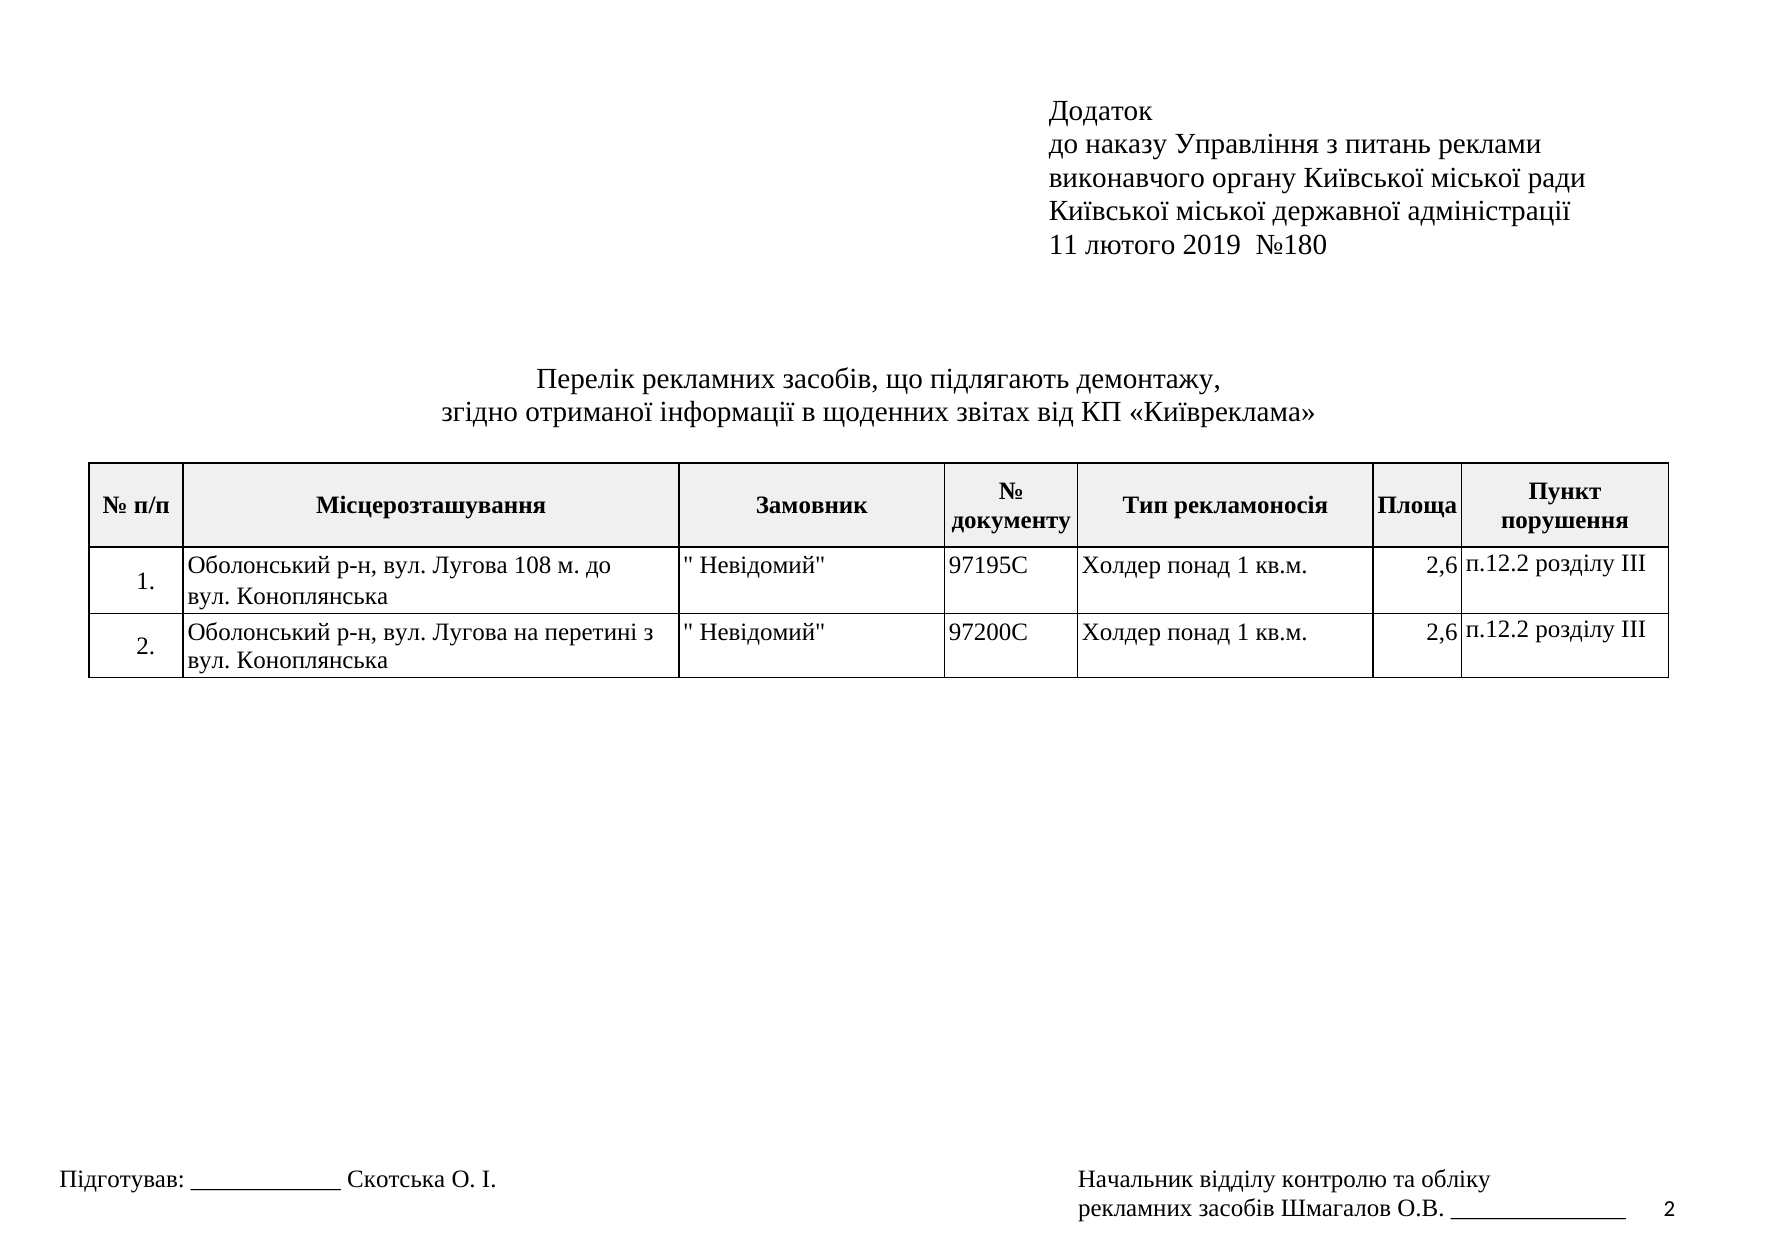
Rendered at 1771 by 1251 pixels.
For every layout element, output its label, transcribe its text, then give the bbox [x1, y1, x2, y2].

table_header Замовник [680, 464, 944, 546]
table_cell [90, 548, 182, 613]
table_cell п.12.2 розділу ІІІ [1462, 548, 1668, 613]
table_header № документу [945, 464, 1077, 546]
table_header № п/п [90, 464, 182, 546]
table_header Місцерозташування [184, 464, 678, 546]
text згідно отриманої інформації в щоденних звітах від КП «Київреклама» [59, 394, 1698, 428]
text Додаток [1048, 93, 1698, 126]
table_cell Оболонський р-н, вул. Лугова на перетині з вул. Коноплянська [184, 614, 678, 677]
table_cell п.12.2 розділу ІІІ [1462, 614, 1668, 677]
table_cell [90, 614, 182, 677]
table_cell Холдер понад 1 кв.м. [1078, 548, 1372, 613]
table_cell Холдер понад 1 кв.м. [1078, 614, 1372, 677]
text Перелік рекламних засобів, що підлягають демонтажу, [59, 361, 1698, 394]
table_header Пункт порушення [1462, 464, 1668, 546]
table_cell 2,6 [1374, 548, 1461, 613]
table_header Тип рекламоносія [1078, 464, 1372, 546]
table_cell 2,6 [1374, 614, 1461, 677]
table_cell " Невідомий" [680, 548, 944, 613]
text до наказу Управління з питань реклами виконавчого органу Київської міської ради Київської міської державної адміністрації [1048, 126, 1698, 227]
table_cell 97195С [945, 548, 1077, 613]
table_cell Оболонський р-н, вул. Лугова 108 м. до вул. Коноплянська [184, 548, 678, 613]
text 11 лютого 2019 №180 [1048, 227, 1698, 260]
table_header Площа [1374, 464, 1461, 546]
table_cell " Невідомий" [680, 614, 944, 677]
table_cell 97200С [945, 614, 1077, 677]
